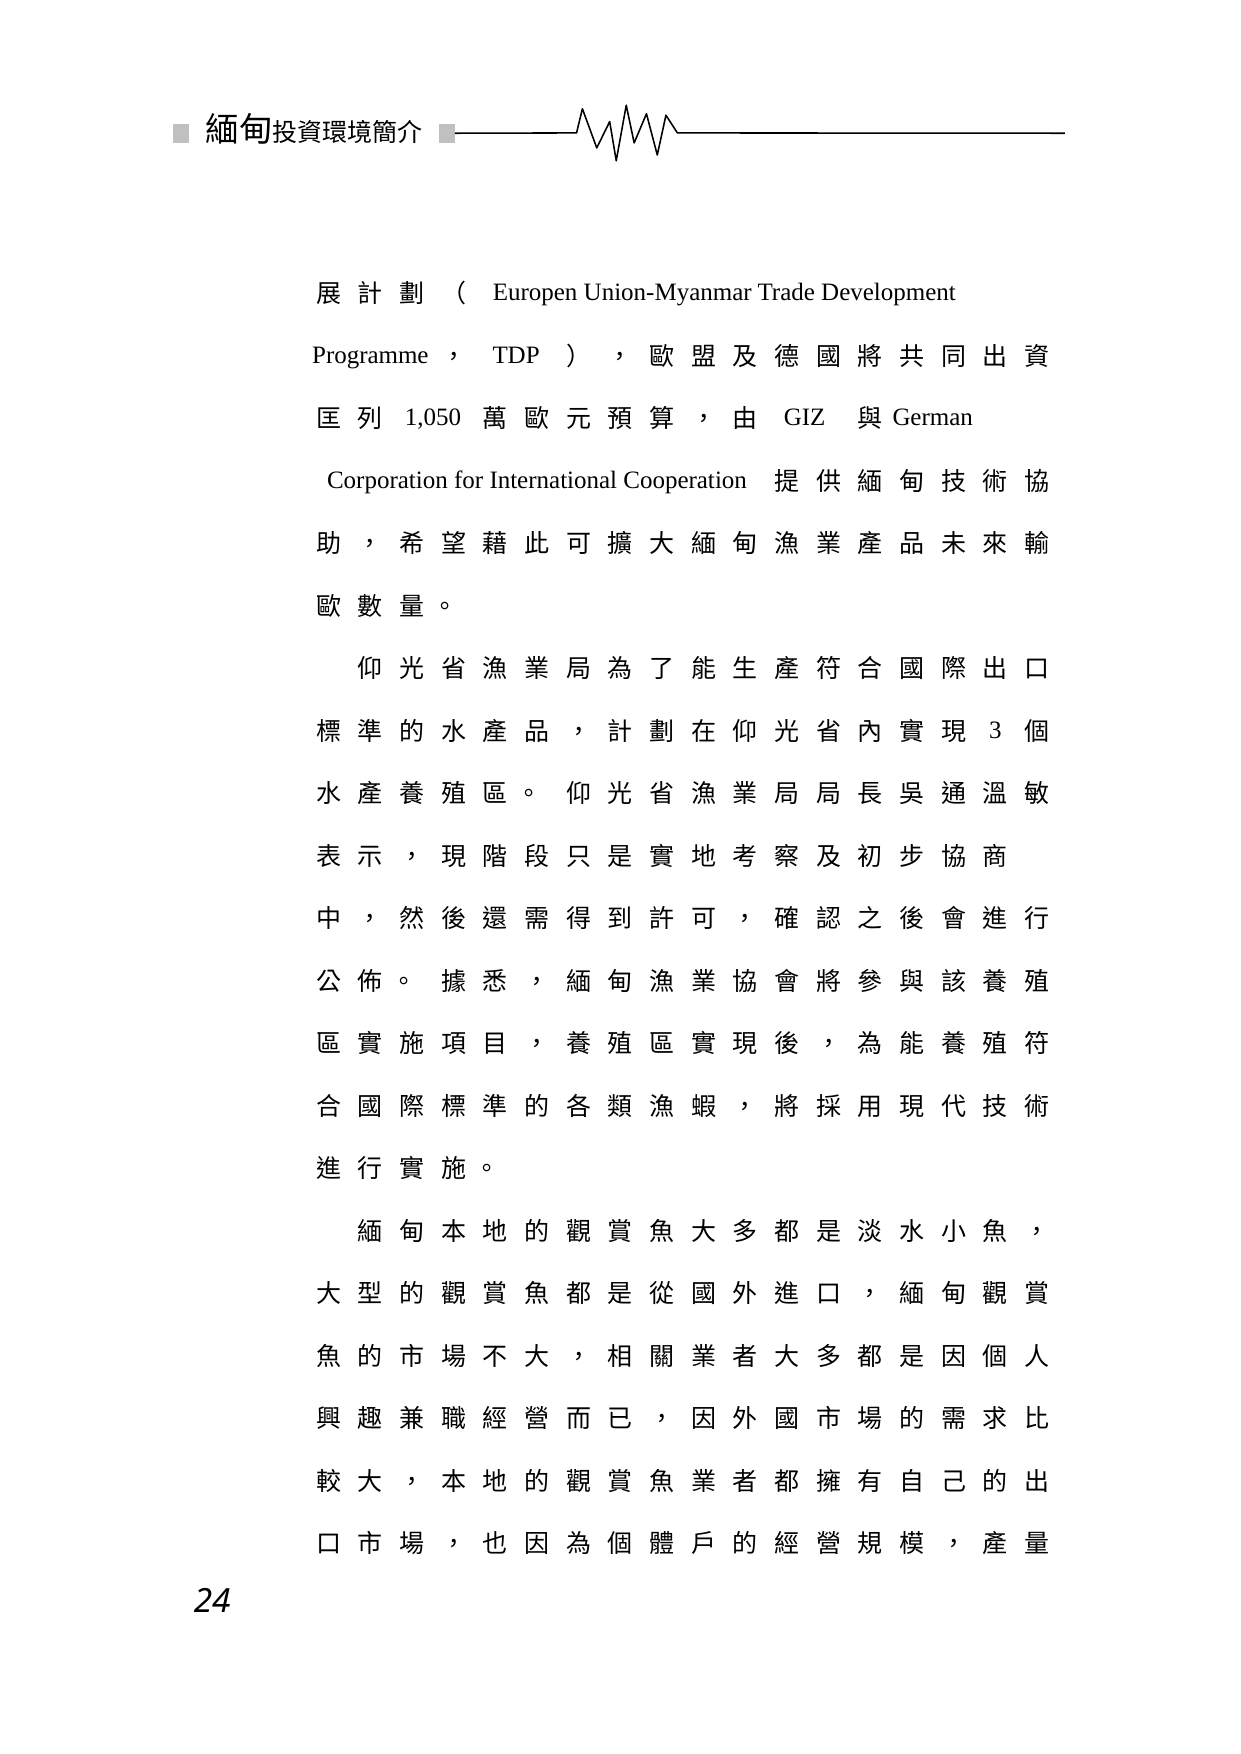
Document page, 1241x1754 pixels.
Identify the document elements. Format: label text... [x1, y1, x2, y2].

text 仰光省漁業局為了能生產符合國際出口標準的水產品，計劃在仰光省內實現3個水產養殖區。仰光省漁業局局長吳通溫敏表示，現階段只是實地考察及初步協商中，然後還需得到許可，確認之後會進行公佈。據悉，緬甸漁業協會將參與該養殖區實施項目，養殖區實現後，為能養殖符合國際標準的各類漁蝦，將採用現代技術進行實施。 [284, 625, 1058, 1188]
text 緬甸本地的觀賞魚大多都是淡水小魚，大型的觀賞魚都是從國外進口，緬甸觀賞魚的市場不大，相關業者大多都是因個人興趣兼職經營而已，因外國市場的需求比較大，本地的觀賞魚業者都擁有自己的出口市場，也因為個體戶的經營規模，產量 [284, 1188, 1058, 1563]
text 展計劃（Europen Union-Myanmar Trade Development Programme，TDP），歐盟及德國將共同出資匡列1,050萬歐元預算，由GIZ 與German Corporation for International Cooperation提供緬甸技術協助，希望藉此可擴大緬甸漁業產品未來輸歐數量。 [284, 250, 1058, 625]
